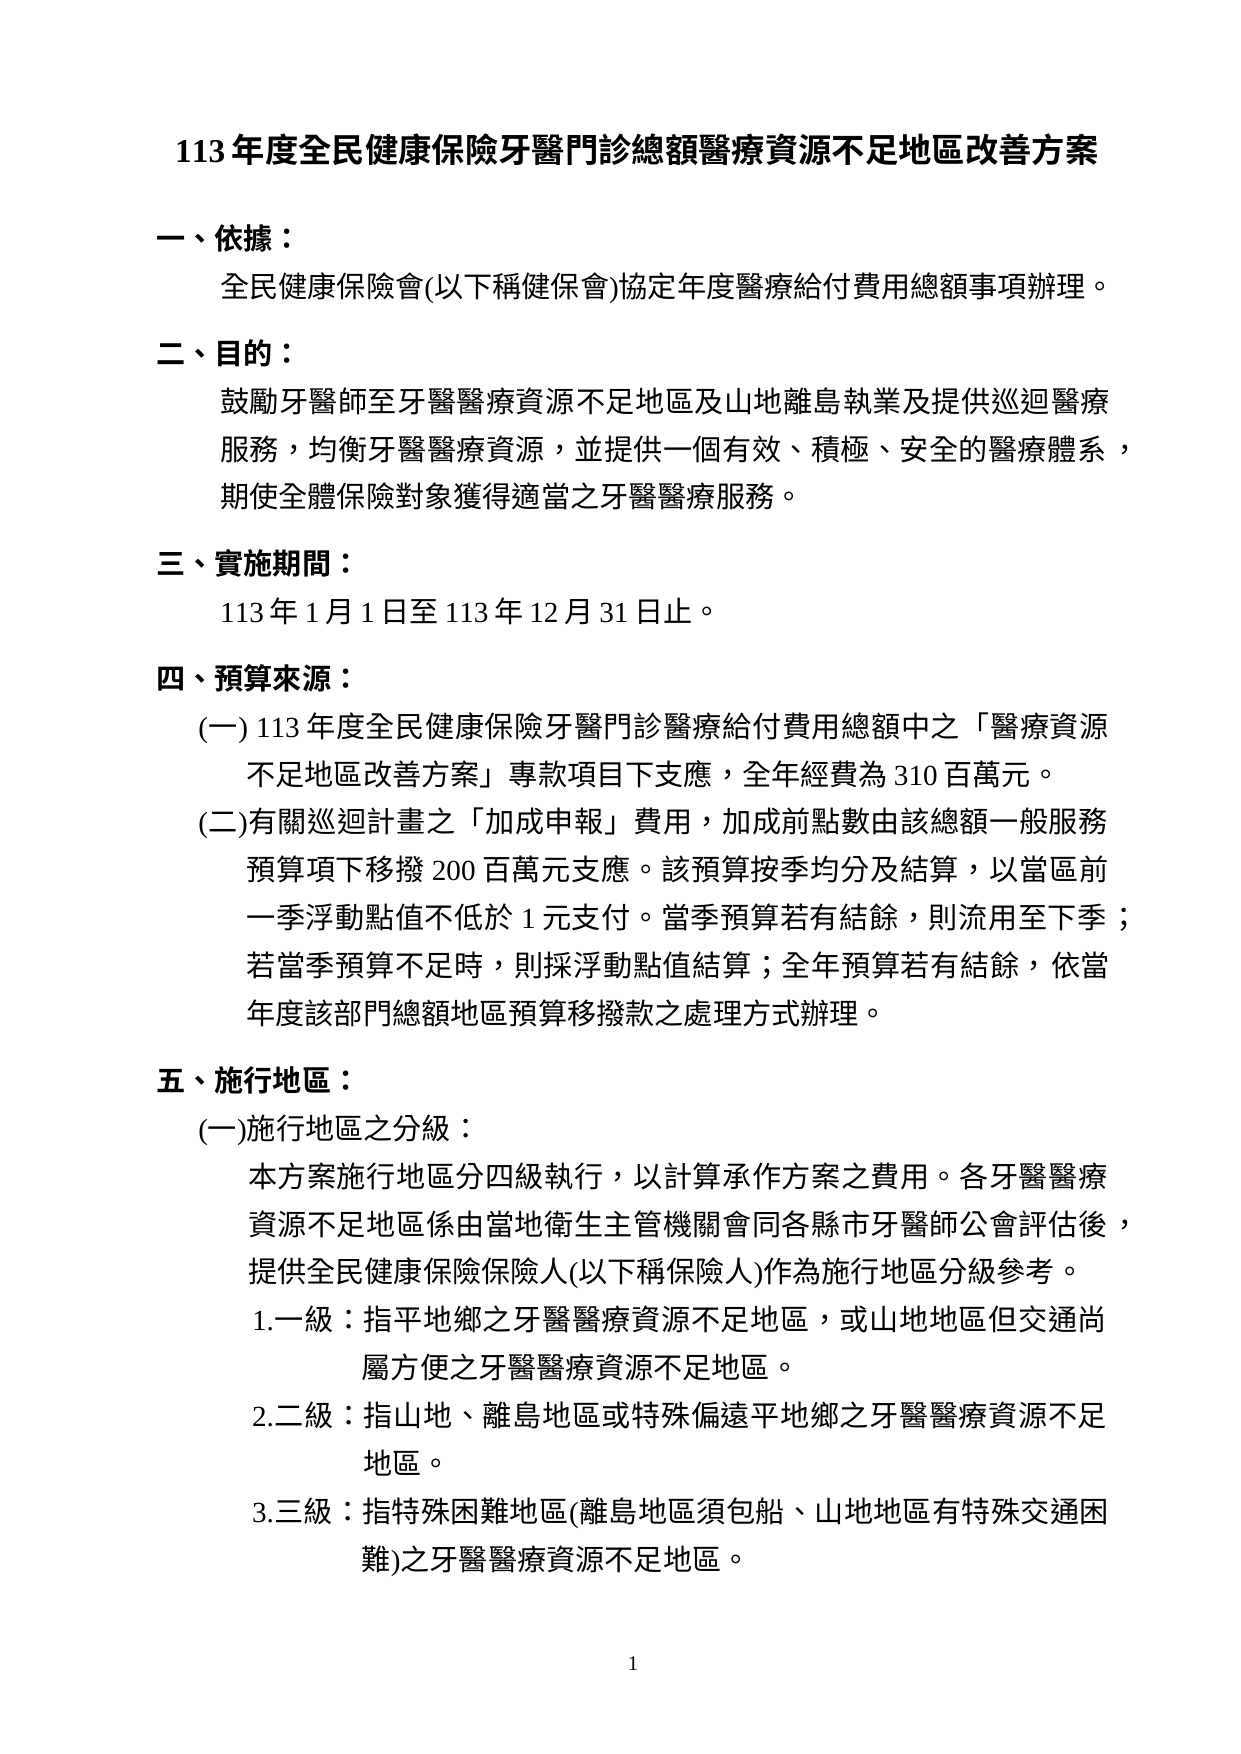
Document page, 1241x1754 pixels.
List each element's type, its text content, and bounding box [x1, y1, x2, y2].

text 全民健康保險會(以下稱健保會)協定年度醫療給付費用總額事項辦理。 [220, 259, 1110, 307]
text 3.三級：指特殊困難地區(離島地區須包船、山地地區有特殊交通困難)之牙醫醫療資源不足地區。 [252, 1484, 1110, 1580]
text (二)有關巡迴計畫之「加成申報」費用，加成前點數由該總額一般服務預算項下移撥200百萬元支應。該預算按季均分及結算，以當區前一季浮動點值不低於1元支付。當季預算若有結餘，則流用至下季；若當季預算不足時，則採浮動點值結算；全年預算若有結餘，依當年度該部門總額地區預算移撥款之處理方式辦理。 [198, 794, 1110, 1034]
text 本方案施行地區分四級執行，以計算承作方案之費用。各牙醫醫療資源不足地區係由當地衛生主管機關會同各縣市牙醫師公會評估後，提供全民健康保險保險人(以下稱保險人)作為施行地區分級參考。 [248, 1149, 1110, 1292]
text 鼓勵牙醫師至牙醫醫療資源不足地區及山地離島執業及提供巡迴醫療服務，均衡牙醫醫療資源，並提供一個有效、積極、安全的醫療體系，期使全體保險對象獲得適當之牙醫醫療服務。 [220, 374, 1110, 517]
text (一)施行地區之分級： [198, 1101, 1110, 1149]
text 三、實施期間： [156, 536, 1110, 584]
text 1.一級：指平地鄉之牙醫醫療資源不足地區，或山地地區但交通尚屬方便之牙醫醫療資源不足地區。 [252, 1292, 1110, 1388]
text 二、目的： [156, 326, 1110, 374]
text (一) 113年度全民健康保險牙醫門診醫療給付費用總額中之「醫療資源不足地區改善方案」專款項目下支應，全年經費為310百萬元。 [198, 699, 1110, 794]
text 2.二級：指山地、離島地區或特殊偏遠平地鄉之牙醫醫療資源不足地區。 [252, 1388, 1110, 1484]
text 四、預算來源： [156, 651, 1110, 699]
text 113年1月1日至113年12月31日止。 [220, 584, 1110, 632]
text 一、依據： [156, 211, 1110, 259]
text 五、施行地區： [156, 1053, 1110, 1101]
text 113年度全民健康保險牙醫門診總額醫療資源不足地區改善方案 [149, 119, 1124, 174]
